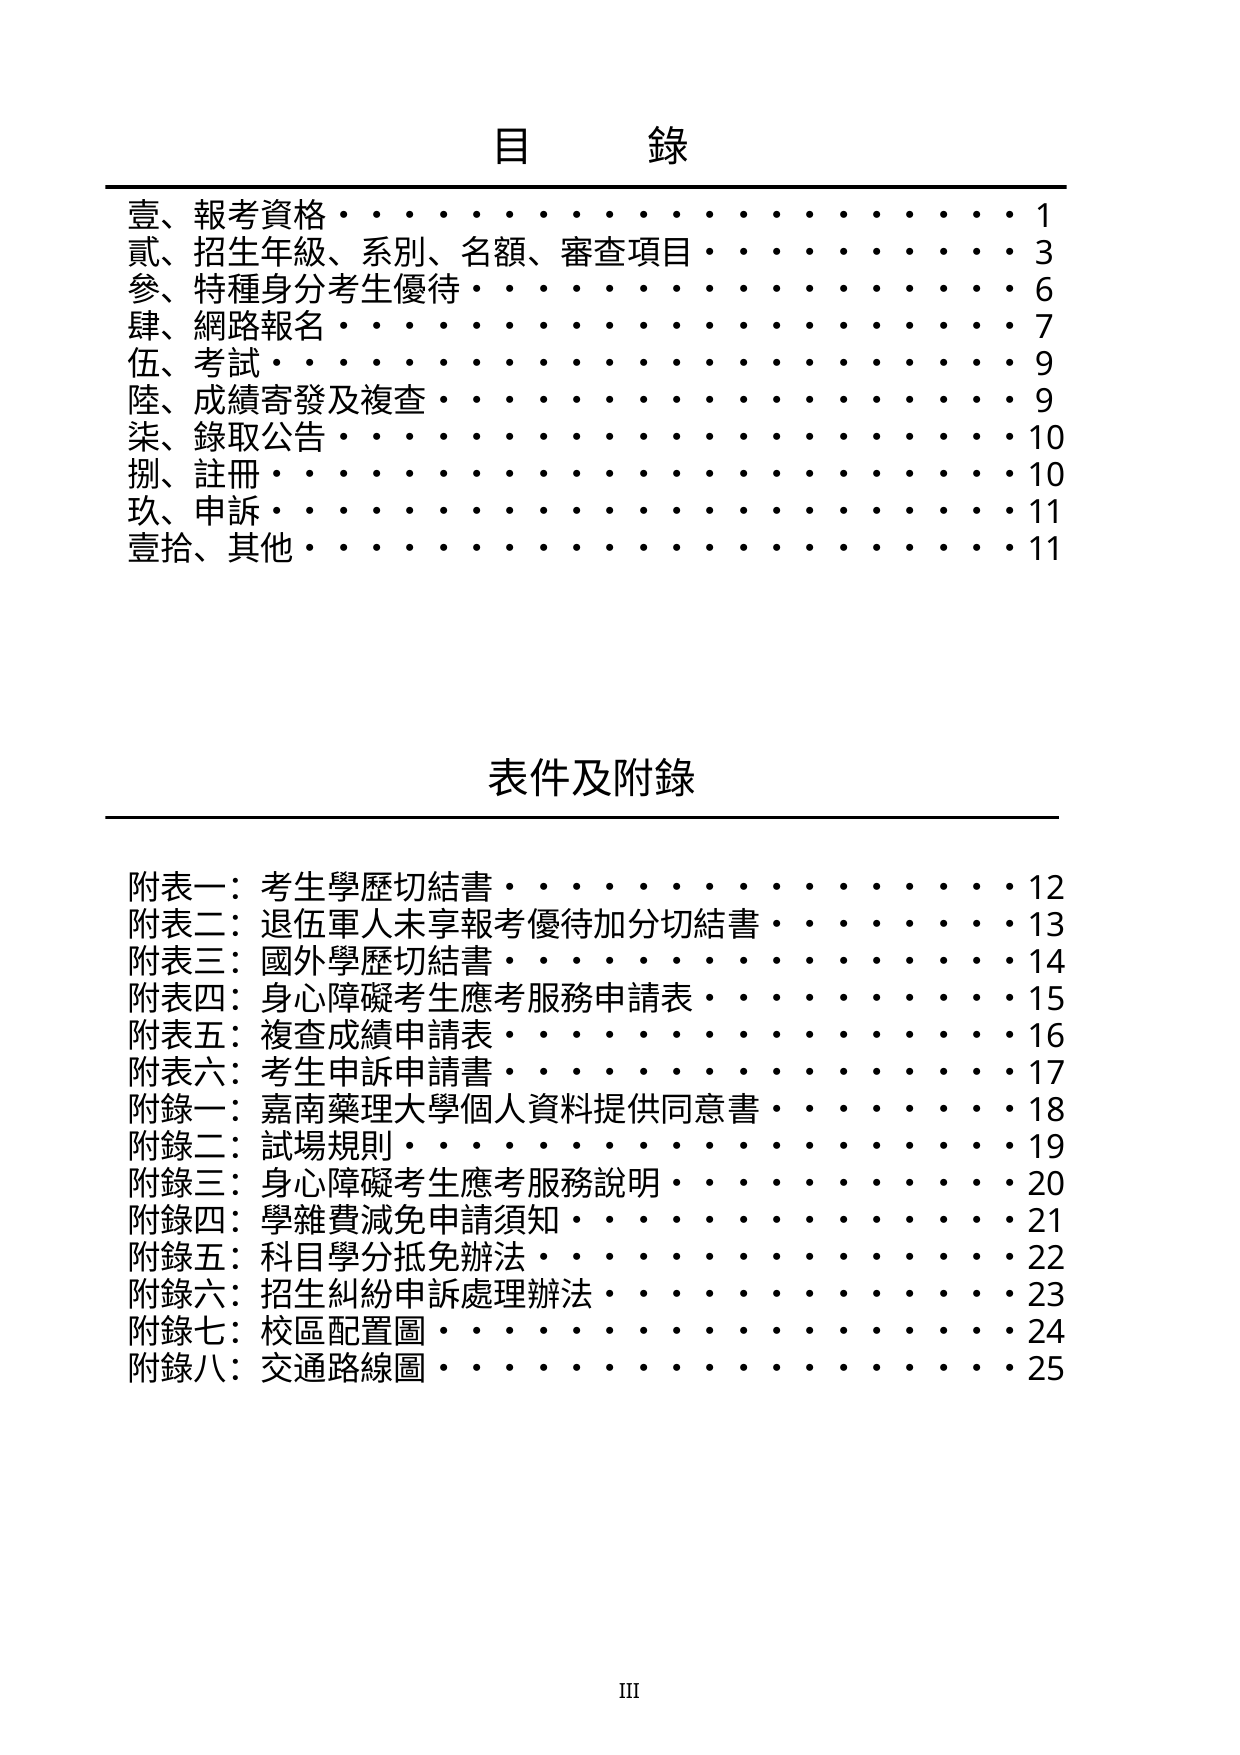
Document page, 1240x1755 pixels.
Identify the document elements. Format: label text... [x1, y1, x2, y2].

text 附錄一：嘉南藥理大學個人資料提供同意書‧‧‧‧‧‧‧‧18 [127, 1092, 1184, 1129]
text 附錄二：試場規則‧‧‧‧‧‧‧‧‧‧‧‧‧‧‧‧‧‧‧19 [127, 1129, 1184, 1166]
text 壹、報考資格‧‧‧‧‧‧‧‧‧‧‧‧‧‧‧‧‧‧‧‧‧ 1 [127, 198, 1184, 234]
text 壹拾、其他‧‧‧‧‧‧‧‧‧‧‧‧‧‧‧‧‧‧‧‧‧‧11 [127, 530, 1184, 567]
text 表件及附錄 [487, 761, 741, 802]
text 參、特種身分考生優待‧‧‧‧‧‧‧‧‧‧‧‧‧‧‧‧‧ 6 [127, 272, 1184, 308]
text 附錄四：學雜費減免申請須知‧‧‧‧‧‧‧‧‧‧‧‧‧‧21 [127, 1203, 1184, 1240]
text 伍、考試‧‧‧‧‧‧‧‧‧‧‧‧‧‧‧‧‧‧‧‧‧‧‧ 9 [127, 346, 1184, 382]
text 柒、錄取公告‧‧‧‧‧‧‧‧‧‧‧‧‧‧‧‧‧‧‧‧‧10 [127, 419, 1184, 456]
text 貳、招生年級、系別、名額、審查項目‧‧‧‧‧‧‧‧‧‧ 3 [127, 234, 1184, 272]
text 捌、註冊‧‧‧‧‧‧‧‧‧‧‧‧‧‧‧‧‧‧‧‧‧‧‧10 [127, 456, 1184, 493]
text 目 錄 [491, 128, 744, 169]
text 附表二：退伍軍人未享報考優待加分切結書‧‧‧‧‧‧‧‧13 [127, 907, 1184, 944]
text 附表三：國外學歷切結書‧‧‧‧‧‧‧‧‧‧‧‧‧‧‧‧14 [127, 944, 1184, 981]
text 玖、申訴‧‧‧‧‧‧‧‧‧‧‧‧‧‧‧‧‧‧‧‧‧‧‧11 [127, 493, 1184, 530]
text 附表一：考生學歷切結書‧‧‧‧‧‧‧‧‧‧‧‧‧‧‧‧12 [127, 870, 1184, 907]
text 附錄三：身心障礙考生應考服務說明‧‧‧‧‧‧‧‧‧‧‧20 [127, 1166, 1184, 1203]
picture [105, 185, 1067, 189]
text 附表六：考生申訴申請書‧‧‧‧‧‧‧‧‧‧‧‧‧‧‧‧17 [127, 1055, 1184, 1092]
text 附表五：複查成績申請表‧‧‧‧‧‧‧‧‧‧‧‧‧‧‧‧16 [127, 1018, 1184, 1055]
text 附表四：身心障礙考生應考服務申請表‧‧‧‧‧‧‧‧‧‧15 [127, 981, 1184, 1018]
text 陸、成績寄發及複查‧‧‧‧‧‧‧‧‧‧‧‧‧‧‧‧‧‧ 9 [127, 382, 1184, 419]
text 附錄六：招生糾紛申訴處理辦法‧‧‧‧‧‧‧‧‧‧‧‧‧23 [127, 1277, 1184, 1314]
text III [618, 1680, 653, 1703]
text 附錄五：科目學分抵免辦法‧‧‧‧‧‧‧‧‧‧‧‧‧‧‧22 [127, 1240, 1184, 1277]
text 附錄八：交通路線圖‧‧‧‧‧‧‧‧‧‧‧‧‧‧‧‧‧‧25 [127, 1351, 1184, 1388]
text 附錄七：校區配置圖‧‧‧‧‧‧‧‧‧‧‧‧‧‧‧‧‧‧24 [127, 1314, 1184, 1351]
text 肆、網路報名‧‧‧‧‧‧‧‧‧‧‧‧‧‧‧‧‧‧‧‧‧ 7 [127, 308, 1184, 346]
